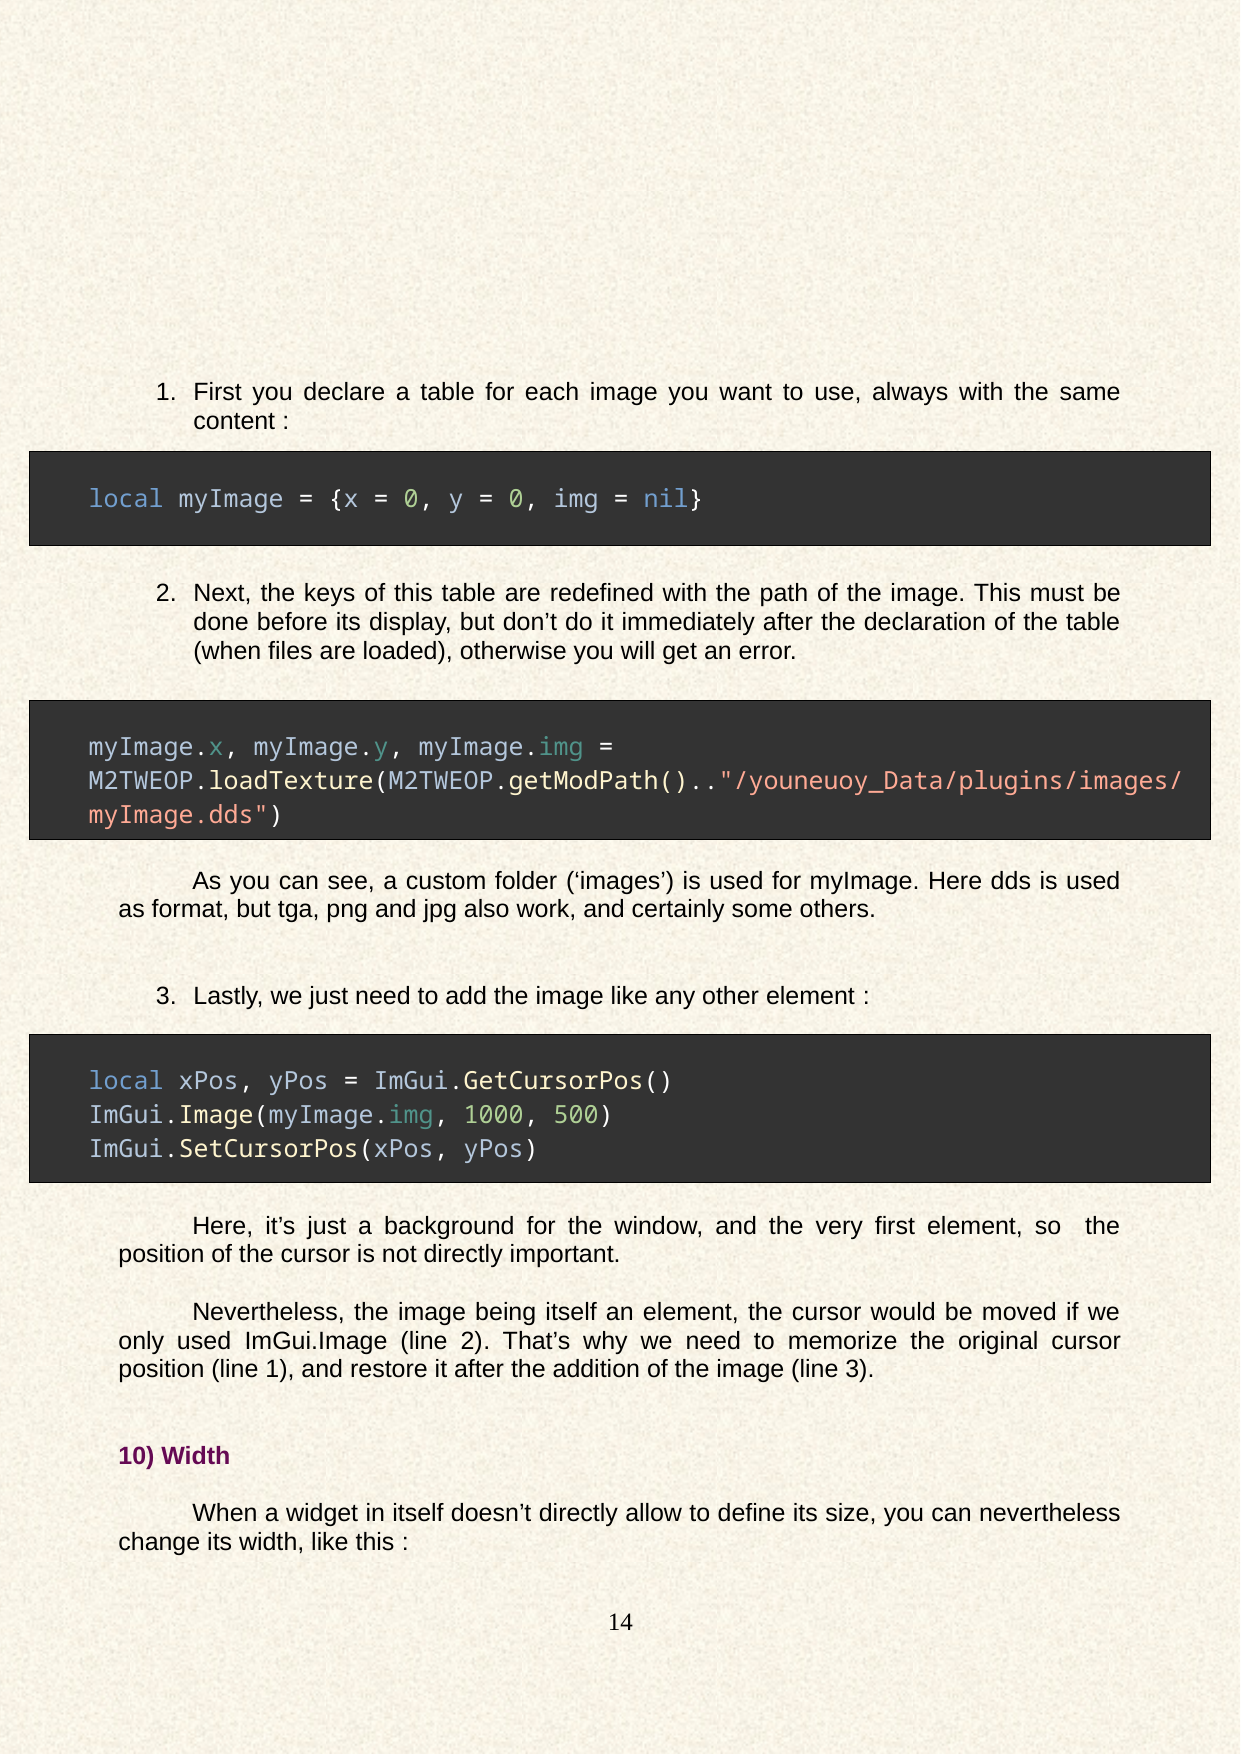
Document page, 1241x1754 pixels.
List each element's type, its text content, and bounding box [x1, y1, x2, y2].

list Lastly, we just need to add the image like any other element : [156, 981, 1122, 1009]
text Here, it’s just a background for the window, and the very first element, so the position of the cursor is not directly important. [118, 1211, 1122, 1268]
text When a widget in itself doesn’t directly allow to define its size, you can nevertheless change its width, like this : [118, 1498, 1122, 1556]
text 10) Width [118, 1441, 1122, 1469]
list Next, the keys of this table are redefined with the path of the image. This must be done before its display, but don’t do it immediately after the declaration of the table (when files are loaded), otherwise you will get an error. [156, 578, 1122, 664]
text Nevertheless, the image being itself an element, the cursor would be moved if we only used ImGui.Image (line 2). That’s why we need to memorize the original cursor position (line 1), and restore it after the addition of the image (line 3). [118, 1297, 1122, 1383]
list First you declare a table for each image you want to use, always with the same content : [156, 377, 1122, 434]
text As you can see, a custom folder (‘images’) is used for myImage. Here dds is used as format, but tga, png and jpg also work, and certainly some others. [118, 866, 1122, 923]
picture [0, 0, 1241, 1754]
